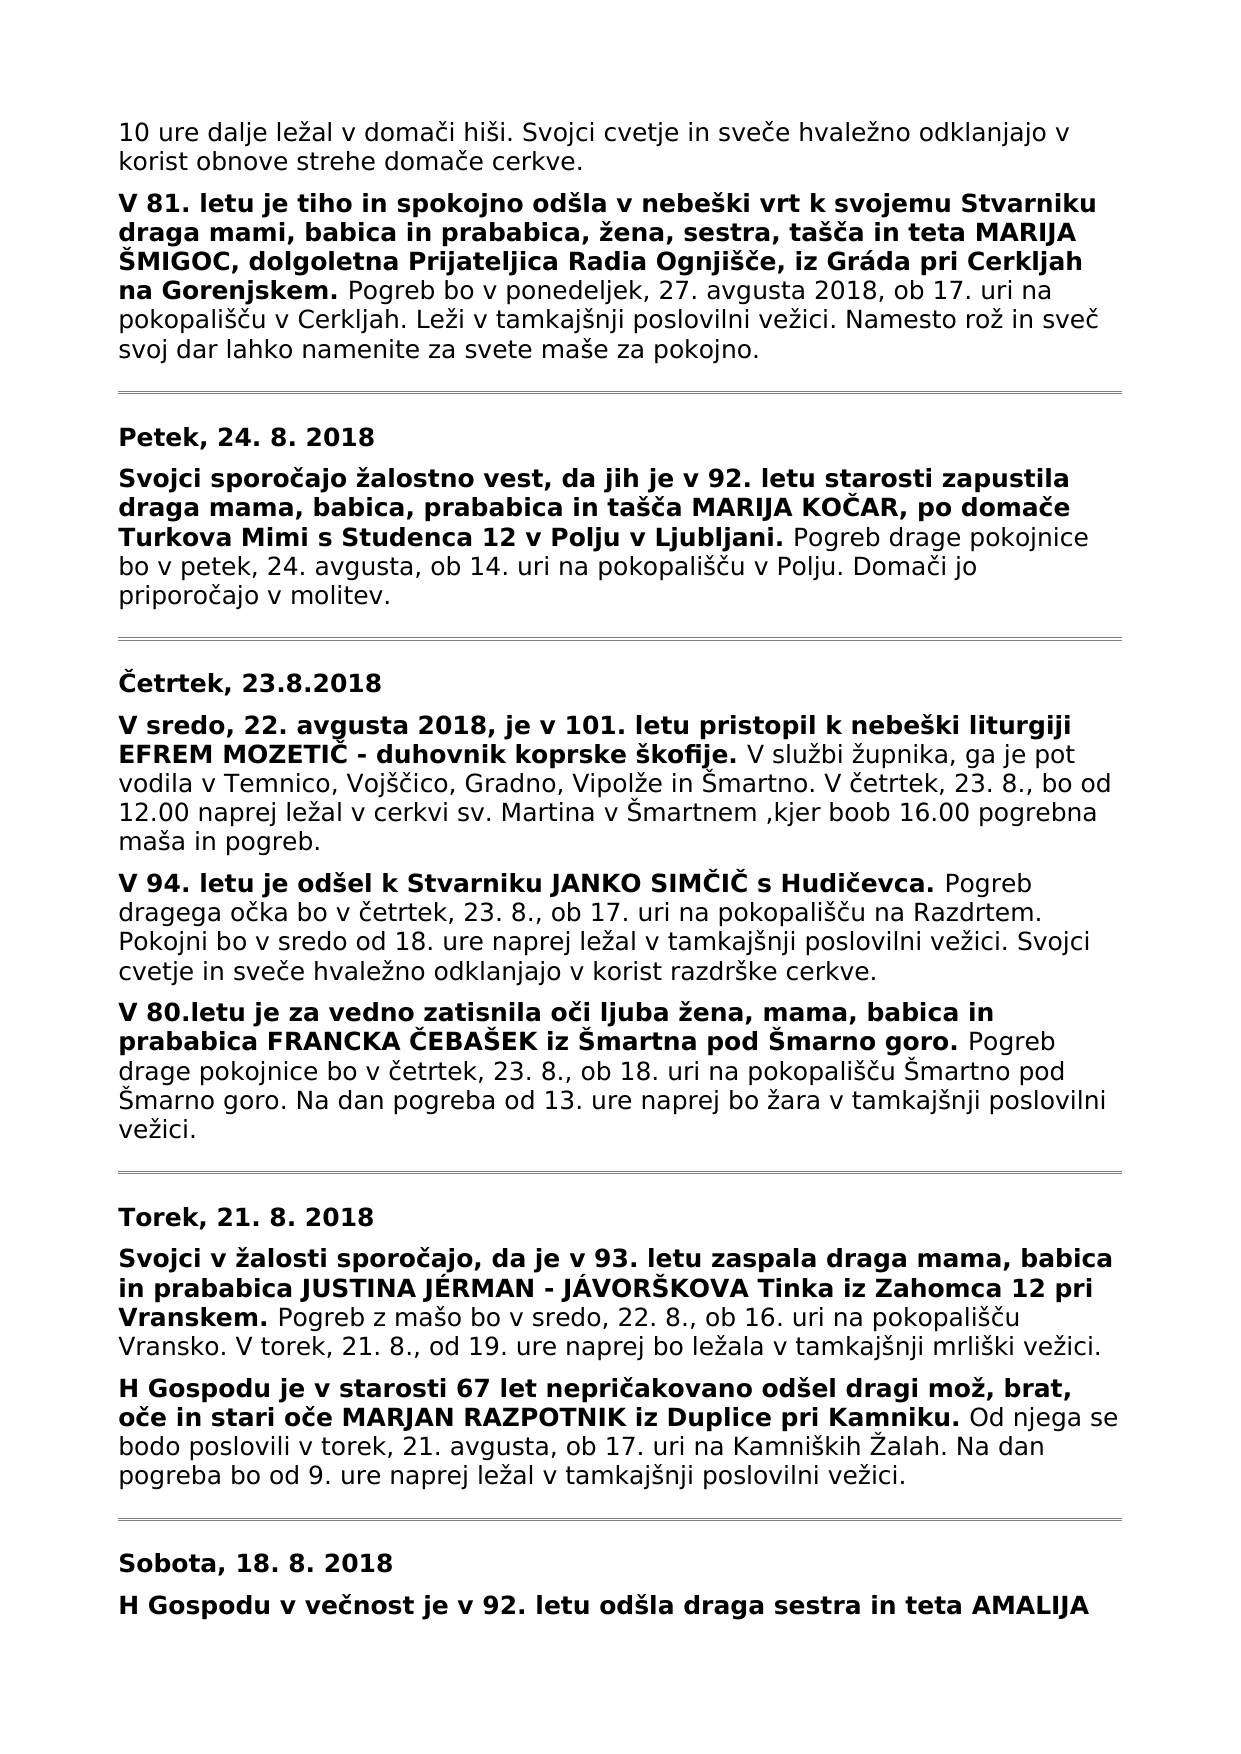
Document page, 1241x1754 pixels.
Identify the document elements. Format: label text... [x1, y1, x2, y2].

text Torek, 21. 8. 2018 [118, 1203, 1122, 1232]
text Sobota, 18. 8. 2018 [118, 1549, 1122, 1578]
text V 94. letu je odšel k Stvarniku JANKO SIMČIČ s Hudičevca. Pogreb dragega očka bo v četrtek, 23. 8., ob 17. uri na pokopališču na Razdrtem. Pokojni bo v sredo od 18. ure naprej ležal v tamkajšnji poslovilni vežici. Svojci cvetje in sveče hvaležno odklanjajo v korist razdrške cerkve. [118, 869, 1122, 986]
text Svojci sporočajo žalostno vest, da jih je v 92. letu starosti zapustila draga mama, babica, prababica in tašča MARIJA KOČAR, po domače Turkova Mimi s Studenca 12 v Polju v Ljubljani. Pogreb drage pokojnice bo v petek, 24. avgusta, ob 14. uri na pokopališču v Polju. Domači jo priporočajo v molitev. [118, 464, 1122, 610]
text Petek, 24. 8. 2018 [118, 423, 1122, 452]
text 10 ure dalje ležal v domači hiši. Svojci cvetje in sveče hvaležno odklanjajo v korist obnove strehe domače cerkve. [118, 118, 1122, 176]
text Četrtek, 23.8.2018 [118, 669, 1122, 698]
text V 81. letu je tiho in spokojno odšla v nebeški vrt k svojemu Stvarniku draga mami, babica in prababica, žena, sestra, tašča in teta MARIJA ŠMIGOC, dolgoletna Prijateljica Radia Ognjišče, iz Gráda pri Cerkljah na Gorenjskem. Pogreb bo v ponedeljek, 27. avgusta 2018, ob 17. uri na pokopališču v Cerkljah. Leži v tamkajšnji poslovilni vežici. Namesto rož in sveč svoj dar lahko namenite za svete maše za pokojno. [118, 189, 1122, 364]
text Svojci v žalosti sporočajo, da je v 93. letu zaspala draga mama, babica in prababica JUSTINA JÉRMAN - JÁVORŠKOVA Tinka iz Zahomca 12 pri Vranskem. Pogreb z mašo bo v sredo, 22. 8., ob 16. uri na pokopališču Vransko. V torek, 21. 8., od 19. ure naprej bo ležala v tamkajšnji mrliški vežici. [118, 1245, 1122, 1361]
text H Gospodu v večnost je v 92. letu odšla draga sestra in teta AMALIJA [118, 1591, 1122, 1620]
text H Gospodu je v starosti 67 let nepričakovano odšel dragi mož, brat, oče in stari oče MARJAN RAZPOTNIK iz Duplice pri Kamniku. Od njega se bodo poslovili v torek, 21. avgusta, ob 17. uri na Kamniških Žalah. Na dan pogreba bo od 9. ure naprej ležal v tamkajšnji poslovilni vežici. [118, 1374, 1122, 1491]
text V sredo, 22. avgusta 2018, je v 101. letu pristopil k nebeški liturgiji EFREM MOZETIČ - duhovnik koprske škofije. V službi župnika, ga je pot vodila v Temnico, Vojščico, Gradno, Vipolže in Šmartno. V četrtek, 23. 8., bo od 12.00 naprej ležal v cerkvi sv. Martina v Šmartnem ,kjer boob 16.00 pogrebna maša in pogreb. [118, 711, 1122, 857]
text V 80.letu je za vedno zatisnila oči ljuba žena, mama, babica in prababica FRANCKA ČEBAŠEK iz Šmartna pod Šmarno goro. Pogreb drage pokojnice bo v četrtek, 23. 8., ob 18. uri na pokopališču Šmartno pod Šmarno goro. Na dan pogreba od 13. ure naprej bo žara v tamkajšnji poslovilni vežici. [118, 998, 1122, 1144]
